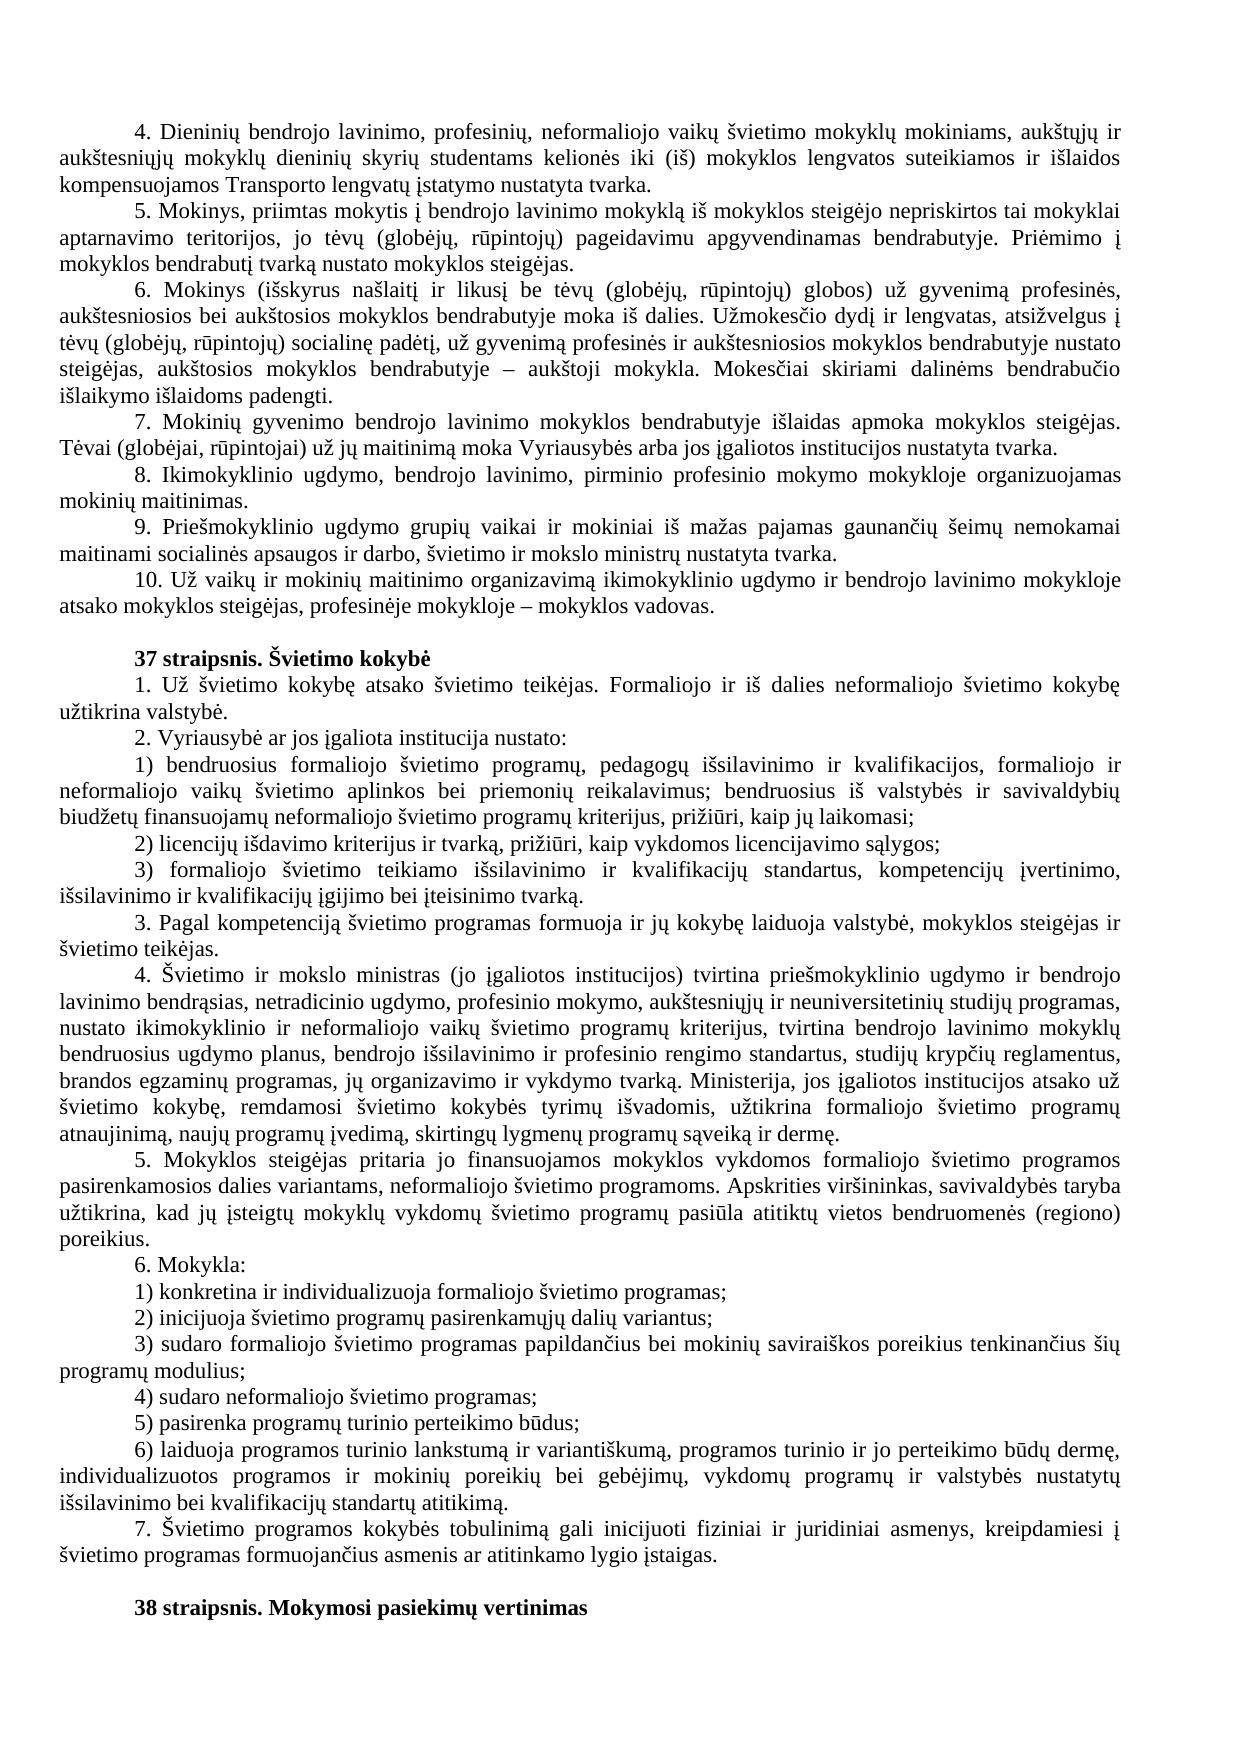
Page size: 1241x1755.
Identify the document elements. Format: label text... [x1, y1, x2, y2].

text 1. Už švietimo kokybę atsako švietimo teikėjas. Formaliojo ir iš dalies neformaliojo švietimo kokybę užtikrina valstybė. [59, 672, 1122, 724]
text 2) licencijų išdavimo kriterijus ir tvarką, prižiūri, kaip vykdomos licencijavimo sąlygos; [59, 830, 1122, 856]
text 2. Vyriausybė ar jos įgaliota institucija nustato: [59, 724, 1122, 751]
text 10. Už vaikų ir mokinių maitinimo organizavimą ikimokyklinio ugdymo ir bendrojo lavinimo mokykloje atsako mokyklos steigėjas, profesinėje mokykloje – mokyklos vadovas. [59, 566, 1122, 619]
text 1) bendruosius formaliojo švietimo programų, pedagogų išsilavinimo ir kvalifikacijos, formaliojo ir neformaliojo vaikų švietimo aplinkos bei priemonių reikalavimus; bendruosius iš valstybės ir savivaldybių biudžetų finansuojamų neformaliojo švietimo programų kriterijus, prižiūri, kaip jų laikomasi; [59, 751, 1122, 830]
text 4. Švietimo ir mokslo ministras (jo įgaliotos institucijos) tvirtina priešmokyklinio ugdymo ir bendrojo lavinimo bendrąsias, netradicinio ugdymo, profesinio mokymo, aukštesniųjų ir neuniversitetinių studijų programas, nustato ikimokyklinio ir neformaliojo vaikų švietimo programų kriterijus, tvirtina bendrojo lavinimo mokyklų bendruosius ugdymo planus, bendrojo išsilavinimo ir profesinio rengimo standartus, studijų krypčių reglamentus, brandos egzaminų programas, jų organizavimo ir vykdymo tvarką. Ministerija, jos įgaliotos institucijos atsako už švietimo kokybę, remdamosi švietimo kokybės tyrimų išvadomis, užtikrina formaliojo švietimo programų atnaujinimą, naujų programų įvedimą, skirtingų lygmenų programų sąveiką ir dermę. [59, 961, 1122, 1146]
text 3) formaliojo švietimo teikiamo išsilavinimo ir kvalifikacijų standartus, kompetencijų įvertinimo, išsilavinimo ir kvalifikacijų įgijimo bei įteisinimo tvarką. [59, 856, 1122, 909]
text 5. Mokyklos steigėjas pritaria jo finansuojamos mokyklos vykdomos formaliojo švietimo programos pasirenkamosios dalies variantams, neformaliojo švietimo programoms. Apskrities viršininkas, savivaldybės taryba užtikrina, kad jų įsteigtų mokyklų vykdomų švietimo programų pasiūla atitiktų vietos bendruomenės (regiono) poreikius. [59, 1146, 1122, 1251]
text 5) pasirenka programų turinio perteikimo būdus; [59, 1409, 1122, 1436]
text 9. Priešmokyklinio ugdymo grupių vaikai ir mokiniai iš mažas pajamas gaunančių šeimų nemokamai maitinami socialinės apsaugos ir darbo, švietimo ir mokslo ministrų nustatyta tvarka. [59, 513, 1122, 566]
text 6. Mokykla: [59, 1251, 1122, 1278]
text 2) inicijuoja švietimo programų pasirenkamųjų dalių variantus; [59, 1304, 1122, 1330]
text 37 straipsnis. Švietimo kokybė [59, 645, 1122, 672]
text 4) sudaro neformaliojo švietimo programas; [59, 1383, 1122, 1409]
text 8. Ikimokyklinio ugdymo, bendrojo lavinimo, pirminio profesinio mokymo mokykloje organizuojamas mokinių maitinimas. [59, 461, 1122, 513]
text 3) sudaro formaliojo švietimo programas papildančius bei mokinių saviraiškos poreikius tenkinančius šių programų modulius; [59, 1330, 1122, 1383]
text 7. Švietimo programos kokybės tobulinimą gali inicijuoti fiziniai ir juridiniai asmenys, kreipdamiesi į švietimo programas formuojančius asmenis ar atitinkamo lygio įstaigas. [59, 1515, 1122, 1568]
text 38 straipsnis. Mokymosi pasiekimų vertinimas [59, 1594, 1122, 1620]
text 1) konkretina ir individualizuoja formaliojo švietimo programas; [59, 1278, 1122, 1304]
text 6. Mokinys (išskyrus našlaitį ir likusį be tėvų (globėjų, rūpintojų) globos) už gyvenimą profesinės, aukštesniosios bei aukštosios mokyklos bendrabutyje moka iš dalies. Užmokesčio dydį ir lengvatas, atsižvelgus į tėvų (globėjų, rūpintojų) socialinę padėtį, už gyvenimą profesinės ir aukštesniosios mokyklos bendrabutyje nustato steigėjas, aukštosios mokyklos bendrabutyje – aukštoji mokykla. Mokesčiai skiriami dalinėms bendrabučio išlaikymo išlaidoms padengti. [59, 276, 1122, 408]
text 7. Mokinių gyvenimo bendrojo lavinimo mokyklos bendrabutyje išlaidas apmoka mokyklos steigėjas. Tėvai (globėjai, rūpintojai) už jų maitinimą moka Vyriausybės arba jos įgaliotos institucijos nustatyta tvarka. [59, 408, 1122, 461]
text 3. Pagal kompetenciją švietimo programas formuoja ir jų kokybę laiduoja valstybė, mokyklos steigėjas ir švietimo teikėjas. [59, 909, 1122, 961]
text 6) laiduoja programos turinio lankstumą ir variantiškumą, programos turinio ir jo perteikimo būdų dermę, individualizuotos programos ir mokinių poreikių bei gebėjimų, vykdomų programų ir valstybės nustatytų išsilavinimo bei kvalifikacijų standartų atitikimą. [59, 1436, 1122, 1515]
text 4. Dieninių bendrojo lavinimo, profesinių, neformaliojo vaikų švietimo mokyklų mokiniams, aukštųjų ir aukštesniųjų mokyklų dieninių skyrių studentams kelionės iki (iš) mokyklos lengvatos suteikiamos ir išlaidos kompensuojamos Transporto lengvatų įstatymo nustatyta tvarka. [59, 118, 1122, 197]
text 5. Mokinys, priimtas mokytis į bendrojo lavinimo mokyklą iš mokyklos steigėjo nepriskirtos tai mokyklai aptarnavimo teritorijos, jo tėvų (globėjų, rūpintojų) pageidavimu apgyvendinamas bendrabutyje. Priėmimo į mokyklos bendrabutį tvarką nustato mokyklos steigėjas. [59, 197, 1122, 276]
